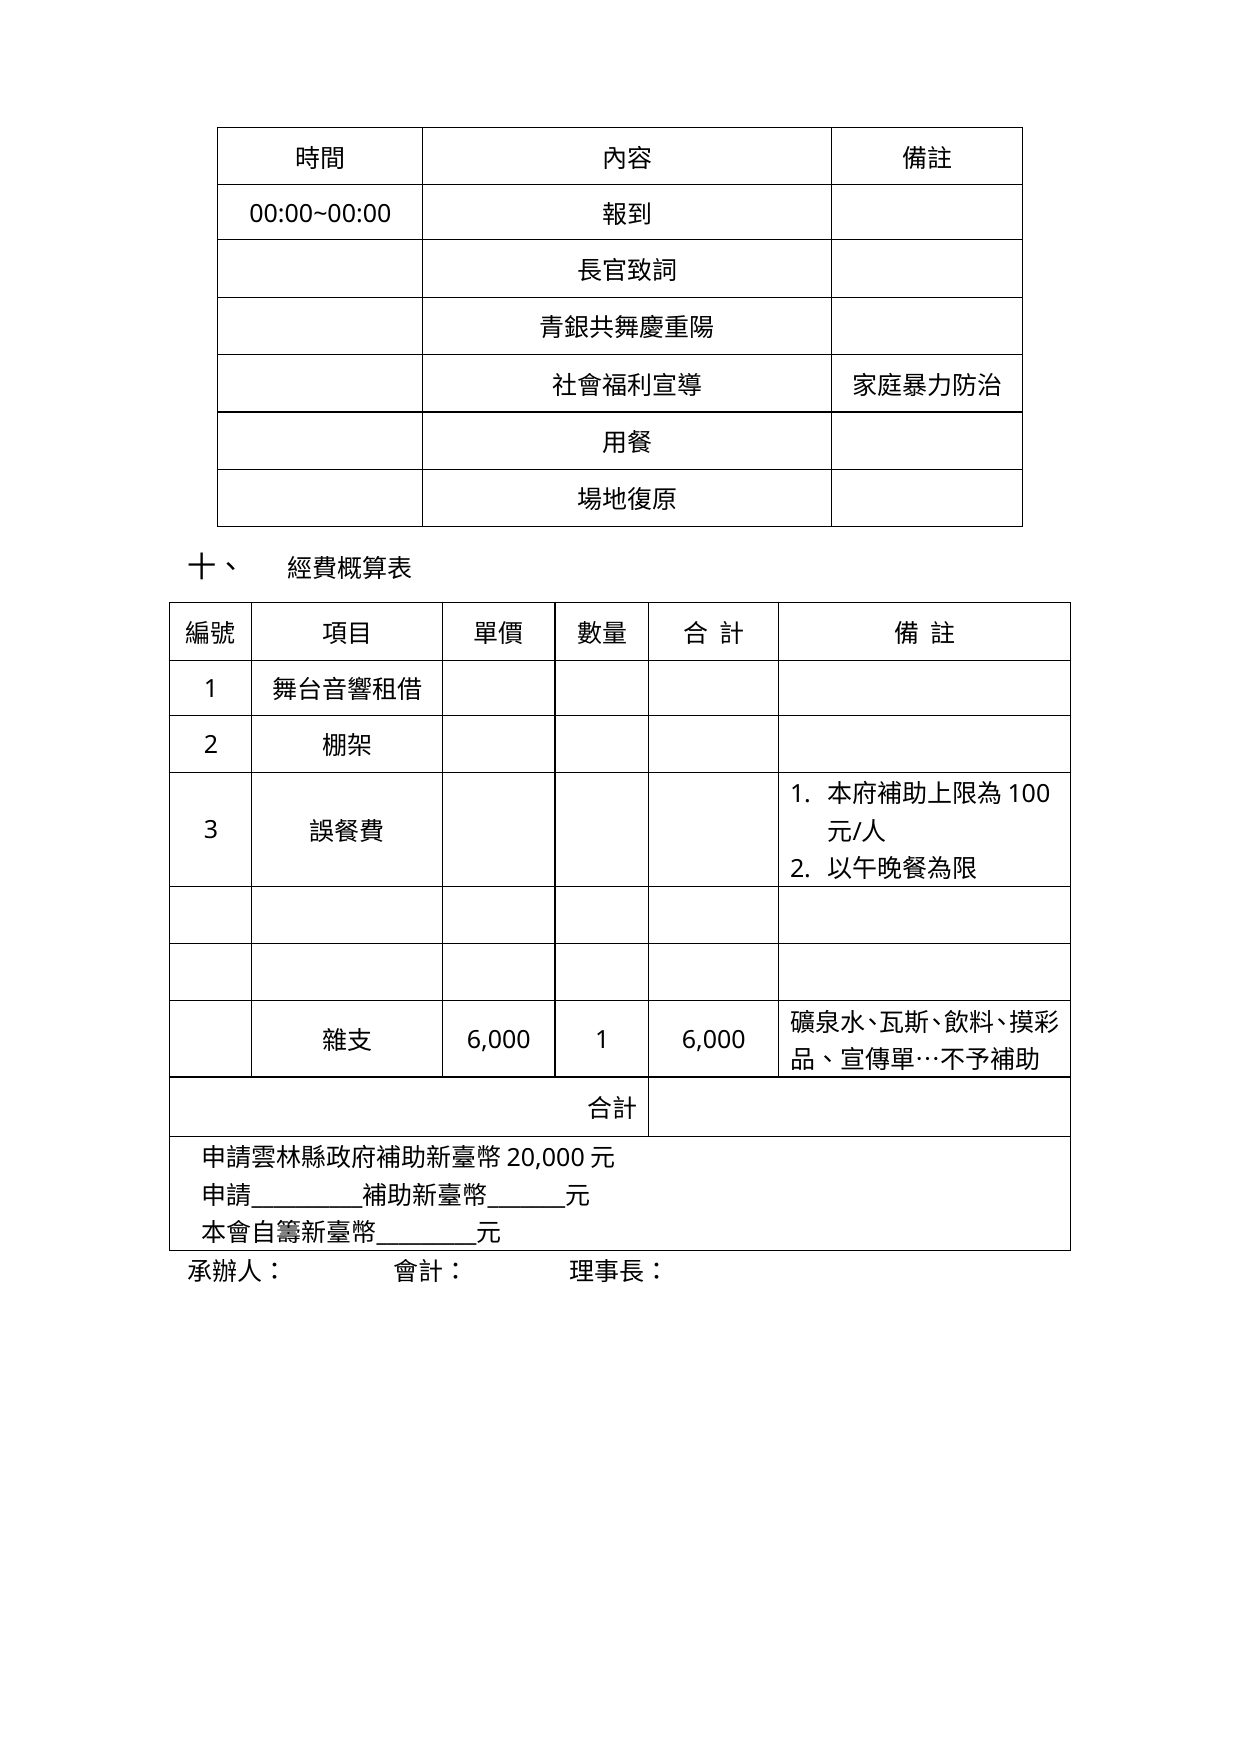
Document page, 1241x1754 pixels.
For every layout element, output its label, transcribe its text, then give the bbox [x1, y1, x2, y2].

table_cell 報到 [423, 185, 831, 239]
table_cell [779, 887, 1070, 943]
table_header 時間 [218, 128, 422, 184]
table_header 單價 [443, 603, 554, 660]
table_cell 1 [170, 661, 251, 714]
table_header 項目 [252, 603, 442, 660]
text 承辦人： 會計： 理事長： [187, 1251, 1053, 1288]
table_cell [443, 716, 554, 772]
table_cell 誤餐費 [252, 773, 442, 886]
table_header 合 計 [649, 603, 778, 660]
table_cell [832, 413, 1022, 469]
table_cell [832, 240, 1022, 297]
table_cell [443, 944, 554, 1000]
table_cell 2 [170, 716, 251, 772]
table_header 備註 [832, 128, 1022, 184]
table_cell [556, 944, 648, 1000]
table_cell [649, 944, 778, 1000]
table_cell 6,000 [443, 1001, 554, 1076]
table_cell 1 [556, 1001, 648, 1076]
table_cell [649, 716, 778, 772]
table_header 內容 [423, 128, 831, 184]
table_cell [832, 185, 1022, 239]
table_header 數量 [556, 603, 648, 660]
table_cell [218, 413, 422, 469]
table_cell [218, 470, 422, 526]
table_cell 社會福利宣導 [423, 355, 831, 411]
table_cell 場地復原 [423, 470, 831, 526]
table_cell [556, 887, 648, 943]
table_cell 礦泉水、瓦斯、飲料、摸彩品、宣傳單…不予補助 [779, 1001, 1070, 1076]
table_cell 用餐 [423, 413, 831, 469]
table_cell 長官致詞 [423, 240, 831, 297]
table_header 備 註 [779, 603, 1070, 660]
table_cell [443, 661, 554, 714]
table_cell 棚架 [252, 716, 442, 772]
table_cell [779, 716, 1070, 772]
table_cell 青銀共舞慶重陽 [423, 298, 831, 354]
table_cell [218, 355, 422, 411]
table_cell 6,000 [649, 1001, 778, 1076]
table_cell 申請雲林縣政府補助新臺幣20,000元 申請__________補助新臺幣_______元 本會自籌新臺幣_________元 [170, 1137, 1070, 1249]
table_cell 雜支 [252, 1001, 442, 1076]
table_cell [832, 470, 1022, 526]
table_cell [443, 887, 554, 943]
table_header 編號 [170, 603, 251, 660]
table_cell [218, 298, 422, 354]
table_cell [649, 773, 778, 886]
table_cell [443, 773, 554, 886]
table_cell [779, 944, 1070, 1000]
table_cell 00:00~00:00 [218, 185, 422, 239]
table_cell 本府補助上限為100元/人 以午晚餐為限 [779, 773, 1070, 886]
table_cell [556, 716, 648, 772]
table_cell [556, 773, 648, 886]
table_cell [556, 661, 648, 714]
table_cell [649, 1078, 1070, 1136]
table_cell [649, 887, 778, 943]
table_cell [170, 1001, 251, 1076]
table_cell [170, 887, 251, 943]
list 經費概算表 [187, 527, 1053, 602]
table_cell 3 [170, 773, 251, 886]
table_cell [218, 240, 422, 297]
table_cell [252, 887, 442, 943]
table_cell [832, 298, 1022, 354]
table_cell [170, 944, 251, 1000]
table_cell [252, 944, 442, 1000]
table_cell 舞台音響租借 [252, 661, 442, 714]
table_cell 家庭暴力防治 [832, 355, 1022, 411]
table_cell [649, 661, 778, 714]
table_cell 合計 [170, 1078, 648, 1136]
table_cell [779, 661, 1070, 714]
